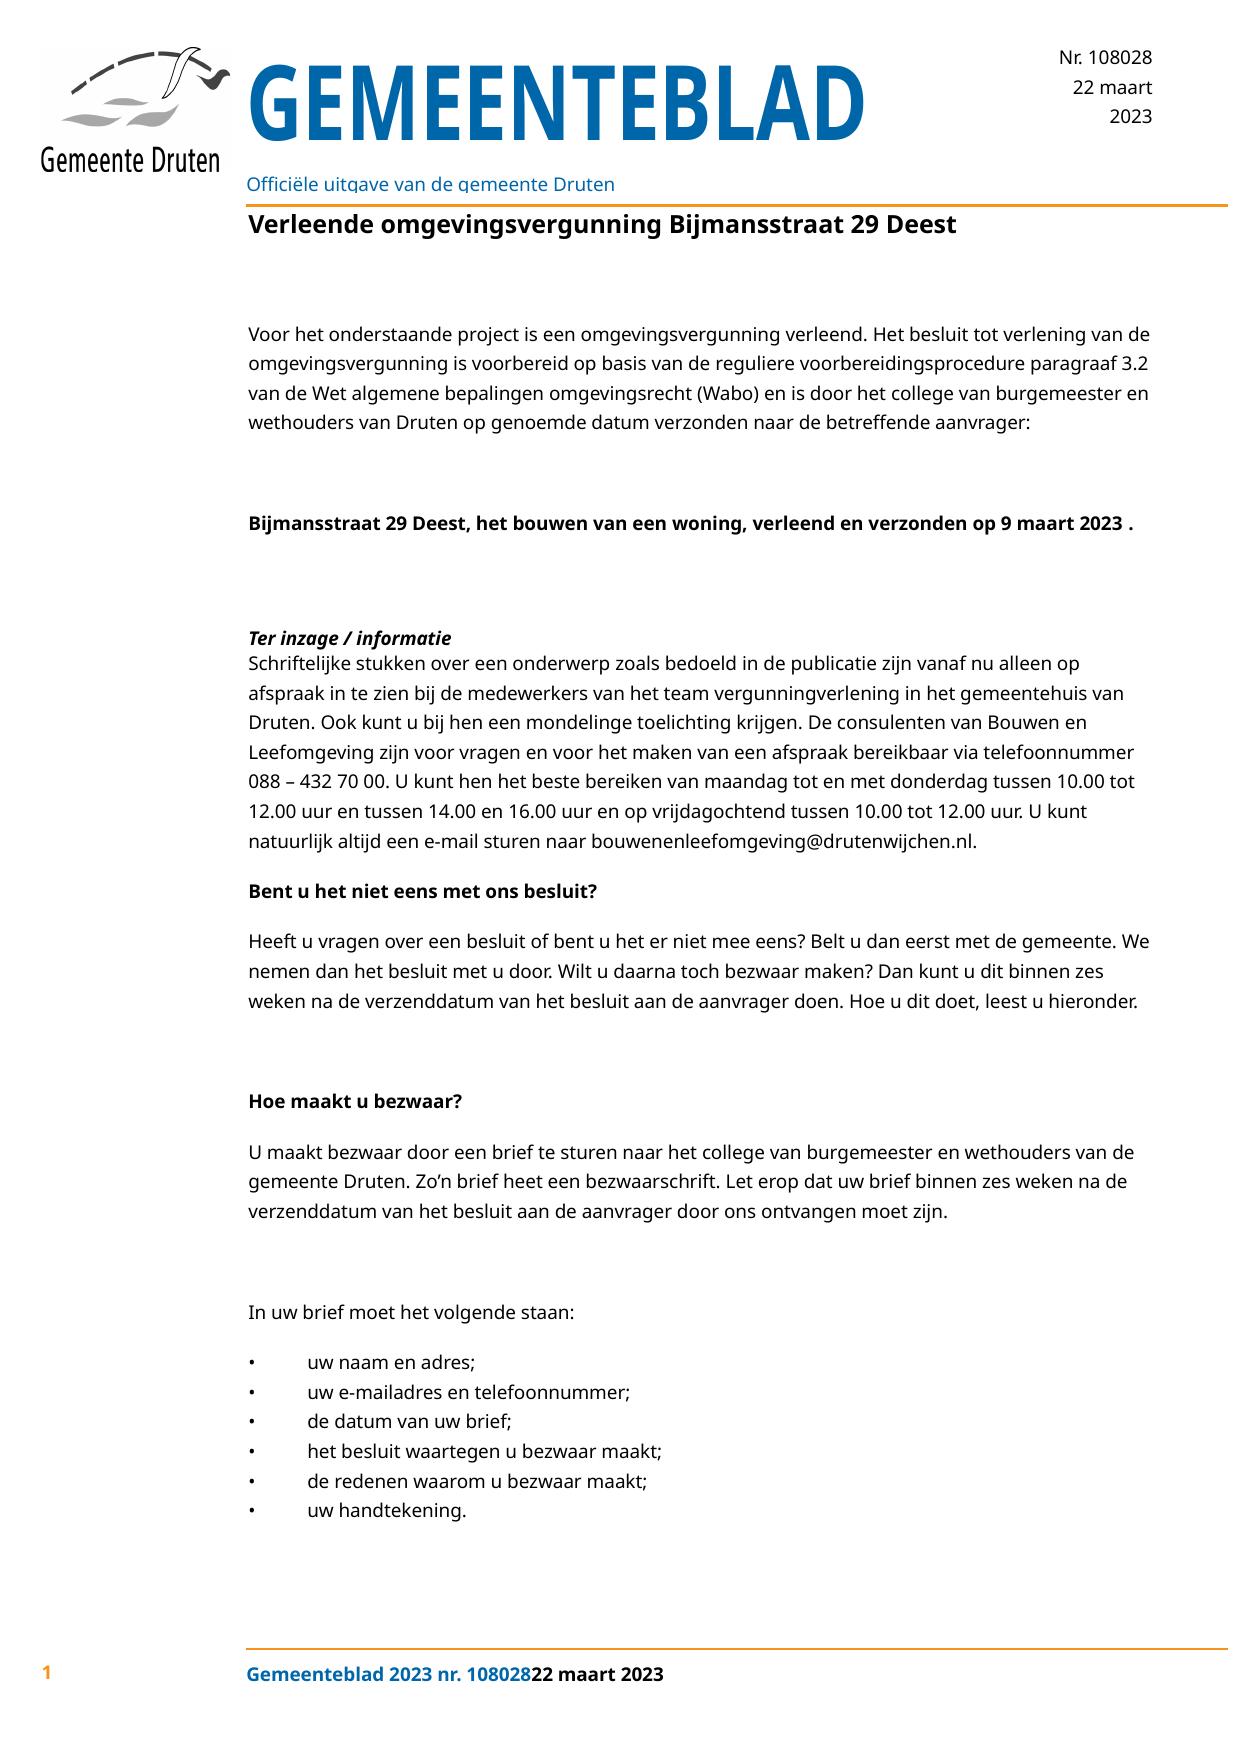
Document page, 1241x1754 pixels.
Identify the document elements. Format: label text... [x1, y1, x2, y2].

list de redenen waarom u bezwaar maakt; [248, 1468, 1152, 1494]
list de datum van uw brief; [248, 1409, 1152, 1434]
picture [41, 47, 231, 172]
list uw naam en adres; [248, 1349, 1152, 1375]
text Ter inzage / informatie [248, 625, 1152, 650]
text Verleende omgevingsvergunning Bijmansstraat 29 Deest [248, 207, 1152, 241]
text Bijmansstraat 29 Deest, het bouwen van een woning, verleend en verzonden op 9 maart 2023 . [248, 510, 1152, 536]
list het besluit waartegen u bezwaar maakt; [248, 1438, 1152, 1464]
text Bent u het niet eens met ons besluit? [248, 878, 1152, 904]
text Hoe maakt u bezwaar? [248, 1089, 1152, 1114]
text Schriftelijke stukken over een onderwerp zoals bedoeld in de publicatie zijn vanaf nu alleen op afspraak in te zien bij de medewerkers van het team vergunningverlening in het gemeentehuis van Druten. Ook kunt u bij hen een mondelinge toelichting krijgen. De consulenten van Bouwen en Leefomgeving zijn voor vragen en voor het maken van een afspraak bereikbaar via telefoonnummer 088 – 432 70 00. U kunt hen het beste bereiken van maandag tot en met donderdag tussen 10.00 tot 12.00 uur en tussen 14.00 en 16.00 uur en op vrijdagochtend tussen 10.00 tot 12.00 uur. U kunt natuurlijk altijd een e-mail sturen naar bouwenenleefomgeving@drutenwijchen.nl. [248, 650, 1152, 854]
text U maakt bezwaar door een brief te sturen naar het college van burgemeester en wethouders van de gemeente Druten. Zo’n brief heet een bezwaarschrift. Let erop dat uw brief binnen zes weken na de verzenddatum van het besluit aan de aanvrager door ons ontvangen moet zijn. [248, 1139, 1152, 1224]
list uw e-mailadres en telefoonnummer; [248, 1379, 1152, 1405]
list uw handtekening. [248, 1497, 1152, 1523]
text Voor het onderstaande project is een omgevingsvergunning verleend. Het besluit tot verlening van de omgevingsvergunning is voorbereid op basis van de reguliere voorbereidingsprocedure paragraaf 3.2 van de Wet algemene bepalingen omgevingsrecht (Wabo) en is door het college van burgemeester en wethouders van Druten op genoemde datum verzonden naar de betreffende aanvrager: [248, 321, 1152, 435]
text In uw brief moet het volgende staan: [248, 1299, 1152, 1325]
text Heeft u vragen over een besluit of bent u het er niet mee eens? Belt u dan eerst met de gemeente. We nemen dan het besluit met u door. Wilt u daarna toch bezwaar maken? Dan kunt u dit binnen zes weken na de verzenddatum van het besluit aan de aanvrager doen. Hoe u dit doet, leest u hieronder. [248, 929, 1152, 1014]
